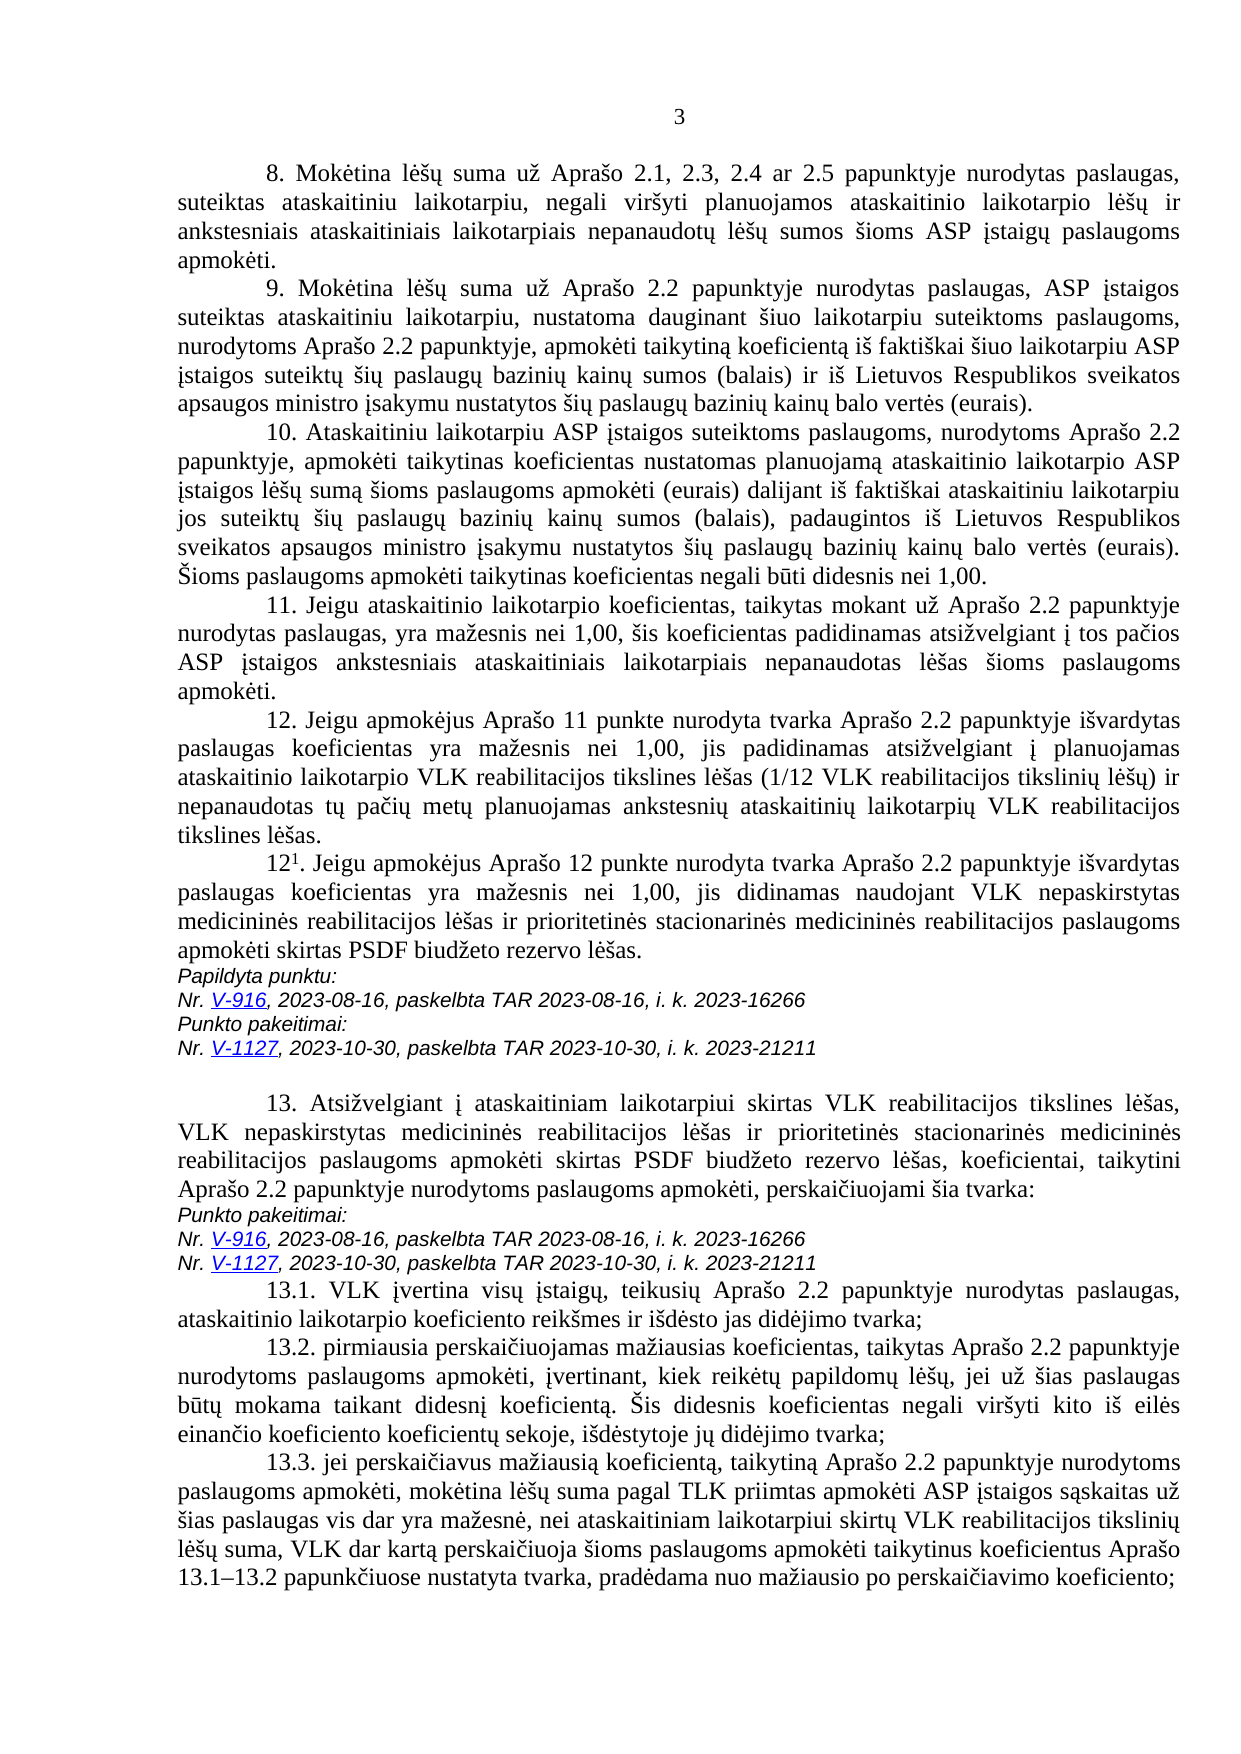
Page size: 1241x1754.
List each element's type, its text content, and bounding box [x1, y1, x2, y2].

text 13.2. pirmiausia perskaičiuojamas mažiausias koeficientas, taikytas Aprašo 2.2 papunktyje nurodytoms paslaugoms apmokėti, įvertinant, kiek reikėtų papildomų lėšų, jei už šias paslaugas būtų mokama taikant didesnį koeficientą. Šis didesnis koeficientas negali viršyti kito iš eilės einančio koeficiento koeficientų sekoje, išdėstytoje jų didėjimo tvarka; [177, 1332, 1181, 1447]
text 9. Mokėtina lėšų suma už Aprašo 2.2 papunktyje nurodytas paslaugas, ASP įstaigos suteiktas ataskaitiniu laikotarpiu, nustatoma dauginant šiuo laikotarpiu suteiktoms paslaugoms, nurodytoms Aprašo 2.2 papunktyje, apmokėti taikytiną koeficientą iš faktiškai šiuo laikotarpiu ASP įstaigos suteiktų šių paslaugų bazinių kainų sumos (balais) ir iš Lietuvos Respublikos sveikatos apsaugos ministro įsakymu nustatytos šių paslaugų bazinių kainų balo vertės (eurais). [177, 273, 1181, 417]
text Nr. V-916, 2023-08-16, paskelbta TAR 2023-08-16, i. k. 2023-16266 [177, 1227, 1181, 1251]
text 13.3. jei perskaičiavus mažiausią koeficientą, taikytiną Aprašo 2.2 papunktyje nurodytoms paslaugoms apmokėti, mokėtina lėšų suma pagal TLK priimtas apmokėti ASP įstaigos sąskaitas už šias paslaugas vis dar yra mažesnė, nei ataskaitiniam laikotarpiui skirtų VLK reabilitacijos tikslinių lėšų suma, VLK dar kartą perskaičiuoja šioms paslaugoms apmokėti taikytinus koeficientus Aprašo 13.1–13.2 papunkčiuose nustatyta tvarka, pradėdama nuo mažiausio po perskaičiavimo koeficiento; [177, 1447, 1181, 1591]
text Nr. V-916, 2023-08-16, paskelbta TAR 2023-08-16, i. k. 2023-16266 [177, 987, 1181, 1011]
text 121. Jeigu apmokėjus Aprašo 12 punkte nurodyta tvarka Aprašo 2.2 papunktyje išvardytas paslaugas koeficientas yra mažesnis nei 1,00, jis didinamas naudojant VLK nepaskirstytas medicininės reabilitacijos lėšas ir prioritetinės stacionarinės medicininės reabilitacijos paslaugoms apmokėti skirtas PSDF biudžeto rezervo lėšas. [177, 848, 1181, 963]
text 13.1. VLK įvertina visų įstaigų, teikusių Aprašo 2.2 papunktyje nurodytas paslaugas, ataskaitinio laikotarpio koeficiento reikšmes ir išdėsto jas didėjimo tvarka; [177, 1275, 1181, 1332]
text Punkto pakeitimai: [177, 1203, 1181, 1227]
text 10. Ataskaitiniu laikotarpiu ASP įstaigos suteiktoms paslaugoms, nurodytoms Aprašo 2.2 papunktyje, apmokėti taikytinas koeficientas nustatomas planuojamą ataskaitinio laikotarpio ASP įstaigos lėšų sumą šioms paslaugoms apmokėti (eurais) dalijant iš faktiškai ataskaitiniu laikotarpiu jos suteiktų šių paslaugų bazinių kainų sumos (balais), padaugintos iš Lietuvos Respublikos sveikatos apsaugos ministro įsakymu nustatytos šių paslaugų bazinių kainų balo vertės (eurais). Šioms paslaugoms apmokėti taikytinas koeficientas negali būti didesnis nei 1,00. [177, 417, 1181, 590]
text Papildyta punktu: [177, 963, 1181, 987]
text Punkto pakeitimai: [177, 1011, 1181, 1035]
text 13. Atsižvelgiant į ataskaitiniam laikotarpiui skirtas VLK reabilitacijos tikslines lėšas, VLK nepaskirstytas medicininės reabilitacijos lėšas ir prioritetinės stacionarinės medicininės reabilitacijos paslaugoms apmokėti skirtas PSDF biudžeto rezervo lėšas, koeficientai, taikytini Aprašo 2.2 papunktyje nurodytoms paslaugoms apmokėti, perskaičiuojami šia tvarka: [177, 1088, 1181, 1203]
text 12. Jeigu apmokėjus Aprašo 11 punkte nurodyta tvarka Aprašo 2.2 papunktyje išvardytas paslaugas koeficientas yra mažesnis nei 1,00, jis padidinamas atsižvelgiant į planuojamas ataskaitinio laikotarpio VLK reabilitacijos tikslines lėšas (1/12 VLK reabilitacijos tikslinių lėšų) ir nepanaudotas tų pačių metų planuojamas ankstesnių ataskaitinių laikotarpių VLK reabilitacijos tikslines lėšas. [177, 705, 1181, 848]
text Nr. V-1127, 2023-10-30, paskelbta TAR 2023-10-30, i. k. 2023-21211 [177, 1035, 1181, 1059]
text Nr. V-1127, 2023-10-30, paskelbta TAR 2023-10-30, i. k. 2023-21211 [177, 1251, 1181, 1275]
text 11. Jeigu ataskaitinio laikotarpio koeficientas, taikytas mokant už Aprašo 2.2 papunktyje nurodytas paslaugas, yra mažesnis nei 1,00, šis koeficientas padidinamas atsižvelgiant į tos pačios ASP įstaigos ankstesniais ataskaitiniais laikotarpiais nepanaudotas lėšas šioms paslaugoms apmokėti. [177, 590, 1181, 705]
text 8. Mokėtina lėšų suma už Aprašo 2.1, 2.3, 2.4 ar 2.5 papunktyje nurodytas paslaugas, suteiktas ataskaitiniu laikotarpiu, negali viršyti planuojamos ataskaitinio laikotarpio lėšų ir ankstesniais ataskaitiniais laikotarpiais nepanaudotų lėšų sumos šioms ASP įstaigų paslaugoms apmokėti. [177, 158, 1181, 273]
